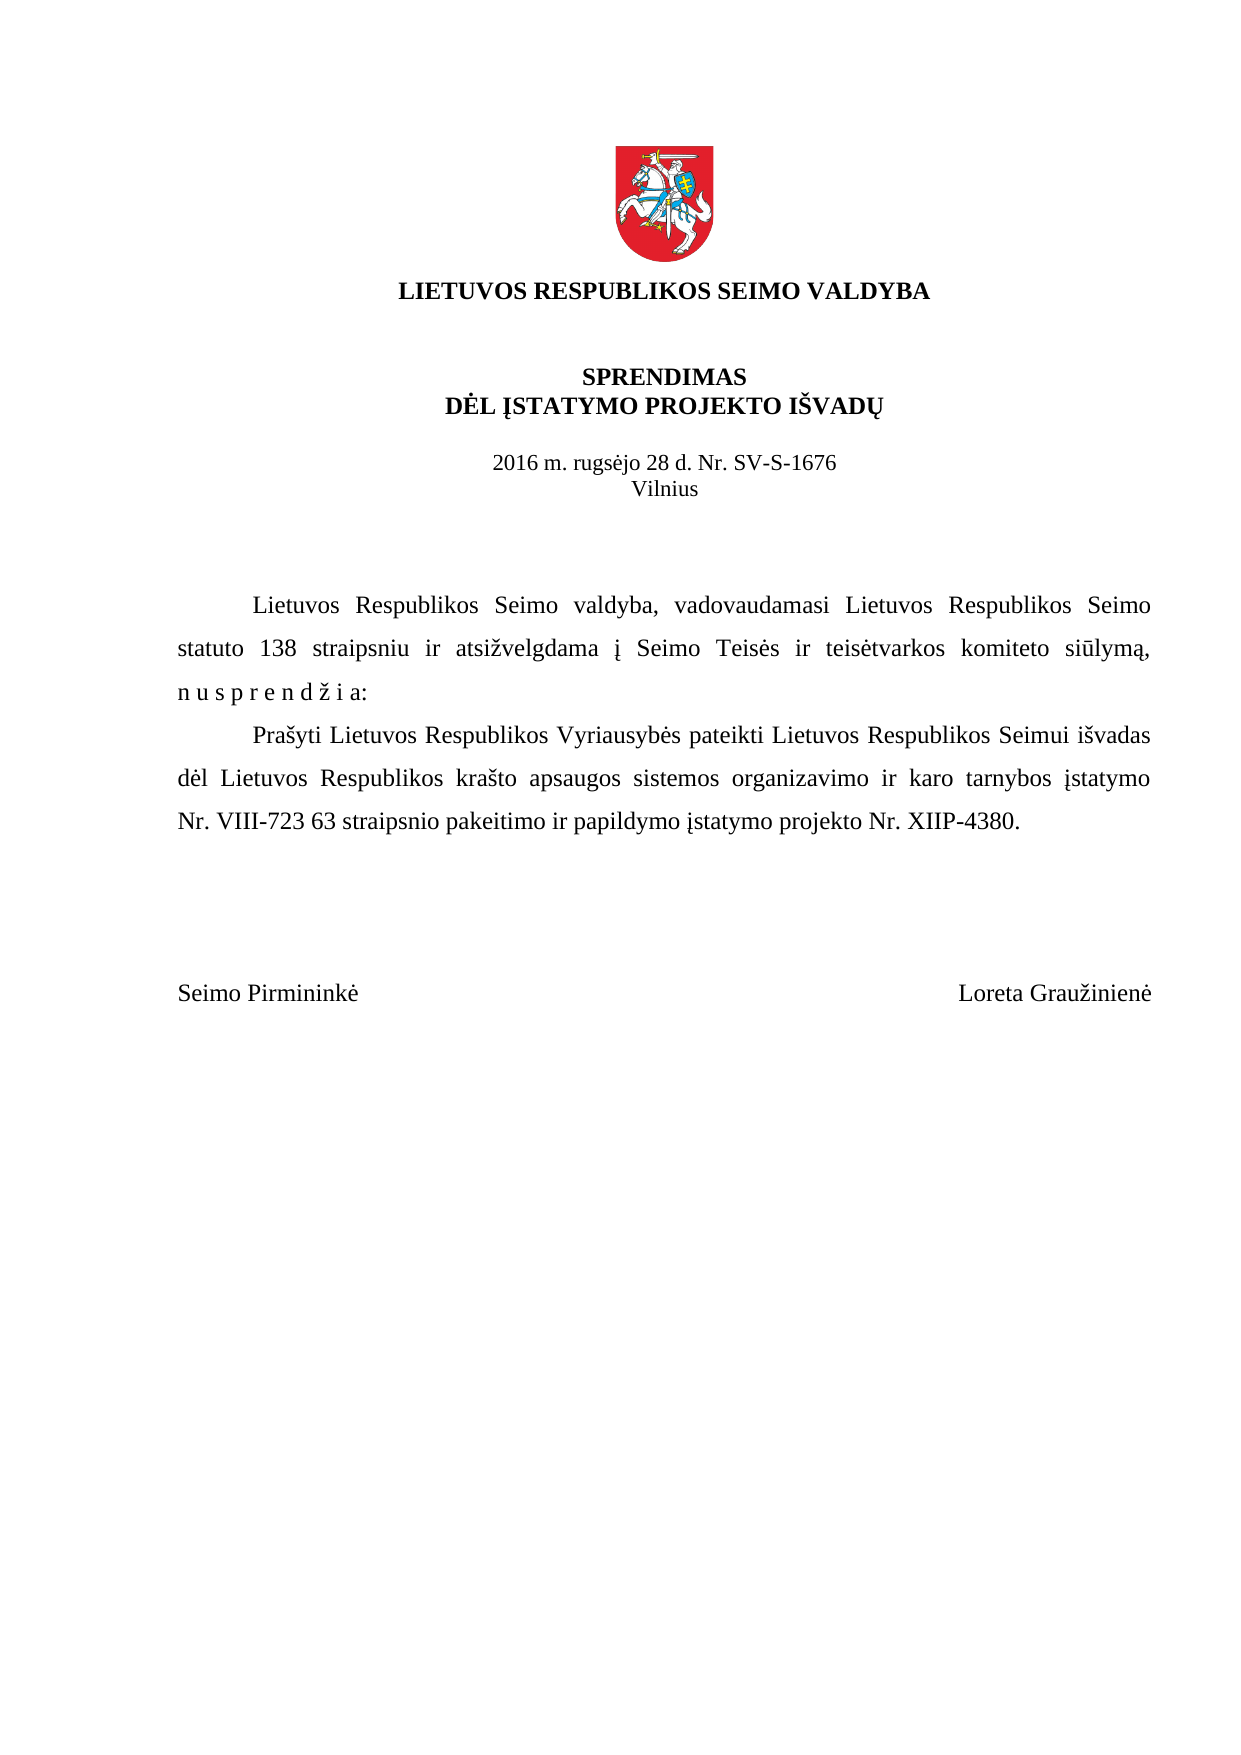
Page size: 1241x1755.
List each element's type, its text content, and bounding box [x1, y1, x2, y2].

text Seimo Pirmininkė Loreta Graužinienė [177, 978, 1152, 1007]
text SPRENDIMAS [177, 362, 1152, 391]
text DĖL ĮSTATYMO PROJEKTO IŠVADŲ [177, 391, 1152, 420]
text Prašyti Lietuvos Respublikos Vyriausybės pateikti Lietuvos Respublikos Seimui išvadas dėl Lietuvos Respublikos krašto apsaugos sistemos organizavimo ir karo tarnybos įstatymo Nr. VIII-723 63 straipsnio pakeitimo ir papildymo įstatymo projekto Nr. XIIP-4380. [177, 720, 1152, 835]
text LIETUVOS RESPUBLIKOS SEIMO VALDYBA [177, 276, 1152, 305]
text Vilnius [177, 475, 1152, 501]
text 2016 m. rugsėjo 28 d. Nr. SV-S-1676 [177, 448, 1152, 475]
text Lietuvos Respublikos Seimo valdyba, vadovaudamasi Lietuvos Respublikos Seimo statuto 138 straipsniu ir atsižvelgdama į Seimo Teisės ir teisėtvarkos komiteto siūlymą, n u s p r e n d ž i a: [177, 590, 1152, 705]
